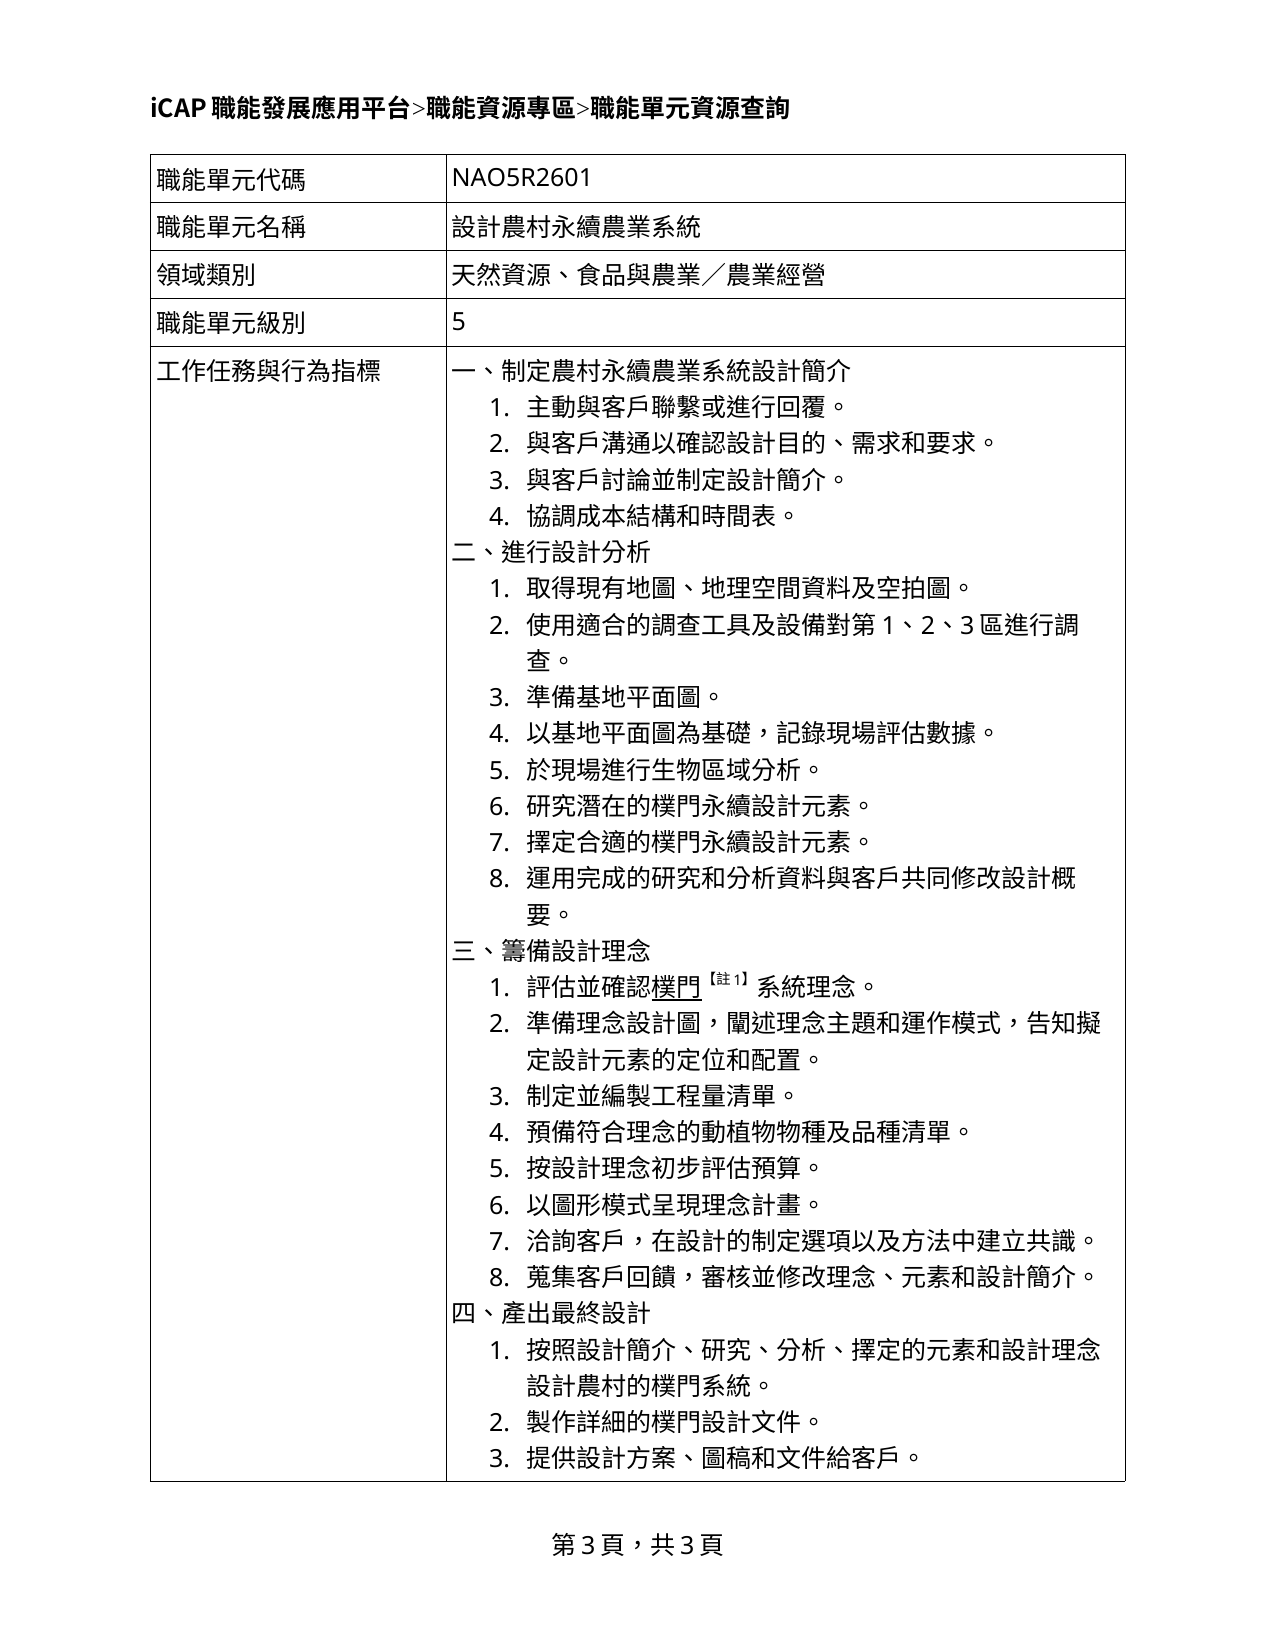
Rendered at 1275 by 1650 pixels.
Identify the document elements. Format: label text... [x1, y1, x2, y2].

table_header NAO5R2601 [447, 155, 1125, 202]
table_cell 職能單元名稱 [151, 203, 446, 250]
table_cell 5 [447, 299, 1125, 346]
table_cell 設計農村永續農業系統 [447, 203, 1125, 250]
table_cell 天然資源、食品與農業／農業經營 [447, 251, 1125, 298]
table_cell 領域類別 [151, 251, 446, 298]
table_header 職能單元代碼 [151, 155, 446, 202]
table_cell 工作任務與行為指標 [151, 347, 446, 1481]
table_cell 一、制定農村永續農業系統設計簡介 主動與客戶聯繫或進行回覆。 與客戶溝通以確認設計目的、需求和要求。 與客戶討論並制定設計簡介。 協調成本結構和時間表。 二、進行設計分析 取得現有地圖、地理空間資料及空拍圖。 使用適合的調查工具及設備對第1、2、3區進行調查。 準備基地平面圖。 以基地平面圖為基礎，記錄現場評估數據。 於現場進行生物區域分析。 研究潛在的樸門永續設計元素。 擇定合適的樸門永續設計元素。 運用完成的研究和分析資料與客戶共同修改設計概要。 三、籌備設計理念 評估並確認樸門【註1】系統理念。 準備理念設計圖，闡述理念主題和運作模式，告知擬定設計元素的定位和配置。 制定並編製工程量清單。 預備符合理念的動植物物種及品種清單。 按設計理念初步評估預算。 以圖形模式呈現理念計畫。 洽詢客戶，在設計的制定選項以及方法中建立共識。 蒐集客戶回饋，審核並修改理念、元素和設計簡介。 四、產出最終設計 按照設計簡介、研究、分析、擇定的元素和設計理念設計農村的樸門系統。 製作詳細的樸門設計文件。 提供設計方案、圖稿和文件給客戶。 從客戶端取得反饋，並視需要進行調整或修改。 [447, 347, 1125, 1481]
table_cell 職能單元級別 [151, 299, 446, 346]
